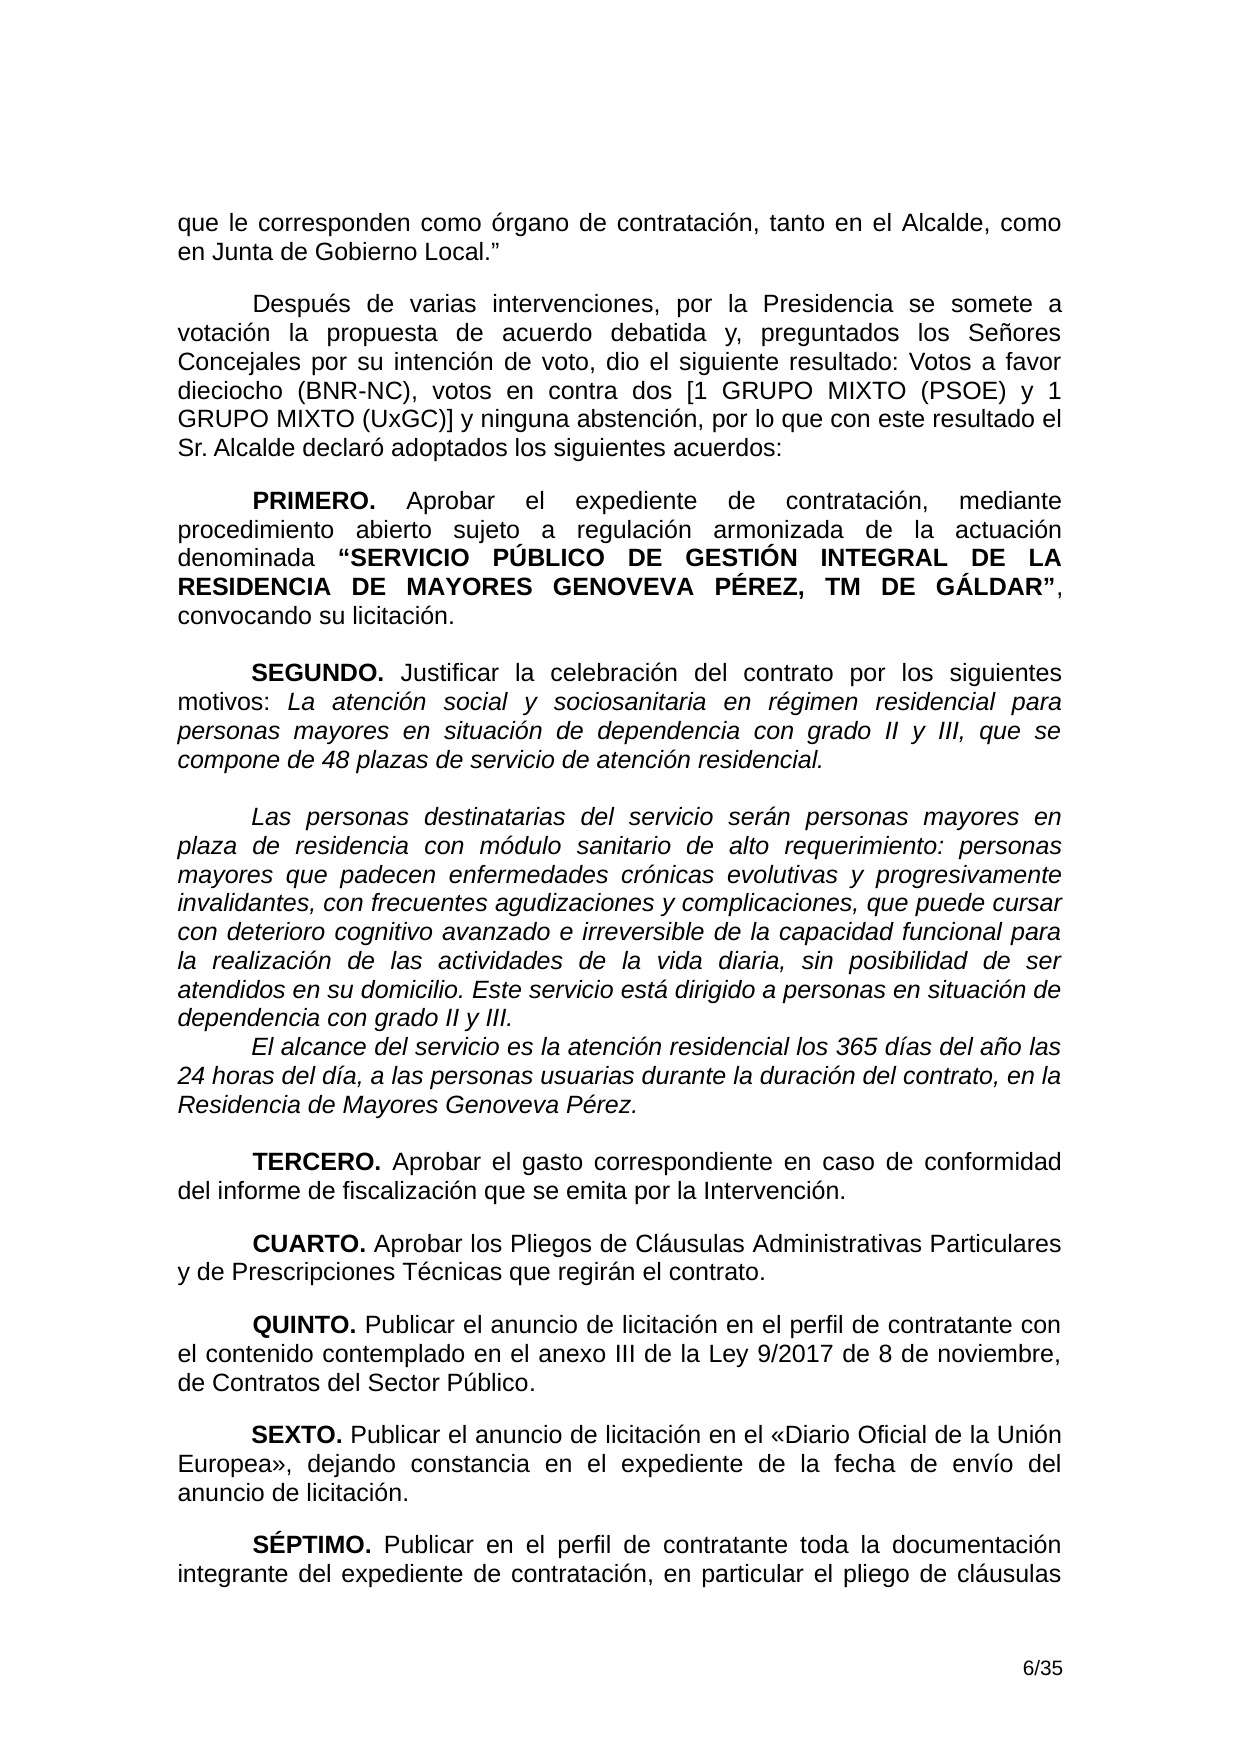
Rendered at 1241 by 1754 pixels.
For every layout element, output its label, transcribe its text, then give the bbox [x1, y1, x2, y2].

text QUINTO. Publicar el anuncio de licitación en el perfil de contratante con el contenido contemplado en el anexo III de la Ley 9/2017 de 8 de noviembre, de Contratos del Sector Público. [177, 1310, 1063, 1396]
text TERCERO. Aprobar el gasto correspondiente en caso de conformidad del informe de fiscalización que se emita por la Intervención. [177, 1147, 1063, 1204]
text CUARTO. Aprobar los Pliegos de Cláusulas Administrativas Particulares y de Prescripciones Técnicas que regirán el contrato. [177, 1228, 1063, 1286]
text SEXTO. Publicar el anuncio de licitación en el «Diario Oficial de la Unión Europea», dejando constancia en el expediente de la fecha de envío del anuncio de licitación. [177, 1420, 1063, 1506]
text Las personas destinatarias del servicio serán personas mayores en plaza de residencia con módulo sanitario de alto requerimiento: personas mayores que padecen enfermedades crónicas evolutivas y progresivamente invalidantes, con frecuentes agudizaciones y complicaciones, que puede cursar con deterioro cognitivo avanzado e irreversible de la capacidad funcional para la realización de las actividades de la vida diaria, sin posibilidad de ser atendidos en su domicilio. Este servicio está dirigido a personas en situación de dependencia con grado II y III. [177, 802, 1063, 1032]
text SEGUNDO. Justificar la celebración del contrato por los siguientes motivos: La atención social y sociosanitaria en régimen residencial para personas mayores en situación de dependencia con grado II y III, que se compone de 48 plazas de servicio de atención residencial. [177, 658, 1063, 773]
text SÉPTIMO. Publicar en el perfil de contratante toda la documentación integrante del expediente de contratación, en particular el pliego de cláusulas [177, 1530, 1063, 1588]
text Después de varias intervenciones, por la Presidencia se somete a votación la propuesta de acuerdo debatida y, preguntados los Señores Concejales por su intención de voto, dio el siguiente resultado: Votos a favor dieciocho (BNR-NC), votos en contra dos [1 GRUPO MIXTO (PSOE) y 1 GRUPO MIXTO (UxGC)] y ninguna abstención, por lo que con este resultado el Sr. Alcalde declaró adoptados los siguientes acuerdos: [177, 289, 1063, 462]
text El alcance del servicio es la atención residencial los 365 días del año las 24 horas del día, a las personas usuarias durante la duración del contrato, en la Residencia de Mayores Genoveva Pérez. [177, 1032, 1063, 1118]
text PRIMERO. Aprobar el expediente de contratación, mediante procedimiento abierto sujeto a regulación armonizada de la actuación denominada “SERVICIO PÚBLICO DE GESTIÓN INTEGRAL DE LA RESIDENCIA DE MAYORES GENOVEVA PÉREZ, TM DE GÁLDAR”, convocando su licitación. [177, 486, 1063, 629]
text que le corresponden como órgano de contratación, tanto en el Alcalde, como en Junta de Gobierno Local.” [177, 208, 1063, 265]
